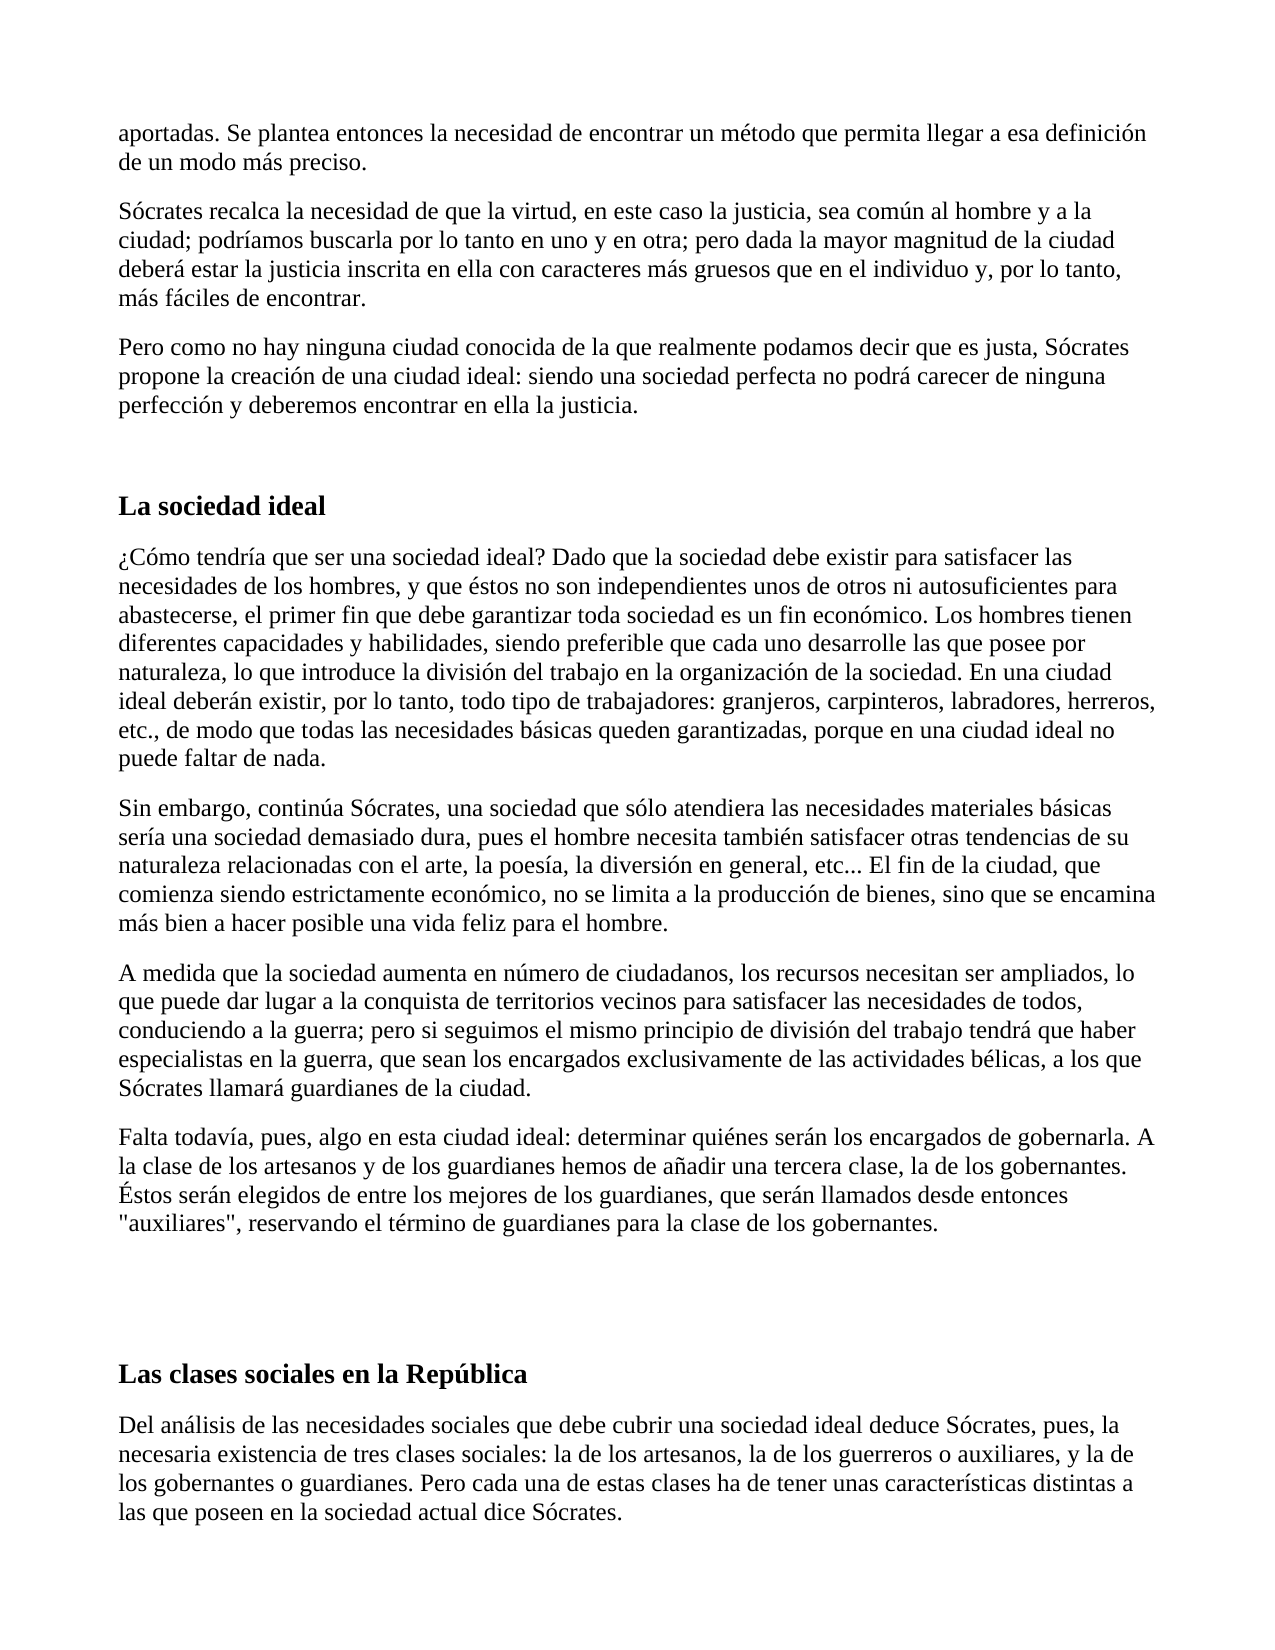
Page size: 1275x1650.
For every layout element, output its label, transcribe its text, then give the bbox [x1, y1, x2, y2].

text ¿Cómo tendría que ser una sociedad ideal? Dado que la sociedad debe existir para satisfacer las necesidades de los hombres, y que éstos no son independientes unos de otros ni autosuficientes para abastecerse, el primer fin que debe garantizar toda sociedad es un fin económico. Los hombres tienen diferentes capacidades y habilidades, siendo preferible que cada uno desarrolle las que posee por naturaleza, lo que introduce la división del trabajo en la organización de la sociedad. En una ciudad ideal deberán existir, por lo tanto, todo tipo de trabajadores: granjeros, carpinteros, labradores, herreros, etc., de modo que todas las necesidades básicas queden garantizadas, porque en una ciudad ideal no puede faltar de nada. [118, 542, 1157, 772]
text Del análisis de las necesidades sociales que debe cubrir una sociedad ideal deduce Sócrates, pues, la necesaria existencia de tres clases sociales: la de los artesanos, la de los guerreros o auxiliares, y la de los gobernantes o guardianes. Pero cada una de estas clases ha de tener unas características distintas a las que poseen en la sociedad actual dice Sócrates. [118, 1410, 1157, 1525]
text Sin embargo, continúa Sócrates, una sociedad que sólo atendiera las necesidades materiales básicas sería una sociedad demasiado dura, pues el hombre necesita también satisfacer otras tendencias de su naturaleza relacionadas con el arte, la poesía, la diversión en general, etc... El fin de la ciudad, que comienza siendo estrictamente económico, no se limita a la producción de bienes, sino que se encamina más bien a hacer posible una vida feliz para el hombre. [118, 793, 1157, 937]
text Falta todavía, pues, algo en esta ciudad ideal: determinar quiénes serán los encargados de gobernarla. A la clase de los artesanos y de los guardianes hemos de añadir una tercera clase, la de los gobernantes. Éstos serán elegidos de entre los mejores de los guardianes, que serán llamados desde entonces "auxiliares", reservando el término de guardianes para la clase de los gobernantes. [118, 1122, 1157, 1237]
text Sócrates recalca la necesidad de que la virtud, en este caso la justicia, sea común al hombre y a la ciudad; podríamos buscarla por lo tanto en uno y en otra; pero dada la mayor magnitud de la ciudad deberá estar la justicia inscrita en ella con caracteres más gruesos que en el individuo y, por lo tanto, más fáciles de encontrar. [118, 196, 1157, 311]
subtitle Las clases sociales en la República [118, 1357, 1157, 1389]
text A medida que la sociedad aumenta en número de ciudadanos, los recursos necesitan ser ampliados, lo que puede dar lugar a la conquista de territorios vecinos para satisfacer las necesidades de todos, conduciendo a la guerra; pero si seguimos el mismo principio de división del trabajo tendrá que haber especialistas en la guerra, que sean los encargados exclusivamente de las actividades bélicas, a los que Sócrates llamará guardianes de la ciudad. [118, 958, 1157, 1101]
text Pero como no hay ninguna ciudad conocida de la que realmente podamos decir que es justa, Sócrates propone la creación de una ciudad ideal: siendo una sociedad perfecta no podrá carecer de ninguna perfección y deberemos encontrar en ella la justicia. [118, 332, 1157, 418]
subtitle La sociedad ideal [118, 489, 1157, 521]
text aportadas. Se plantea entonces la necesidad de encontrar un método que permita llegar a esa definición de un modo más preciso. [118, 118, 1157, 176]
